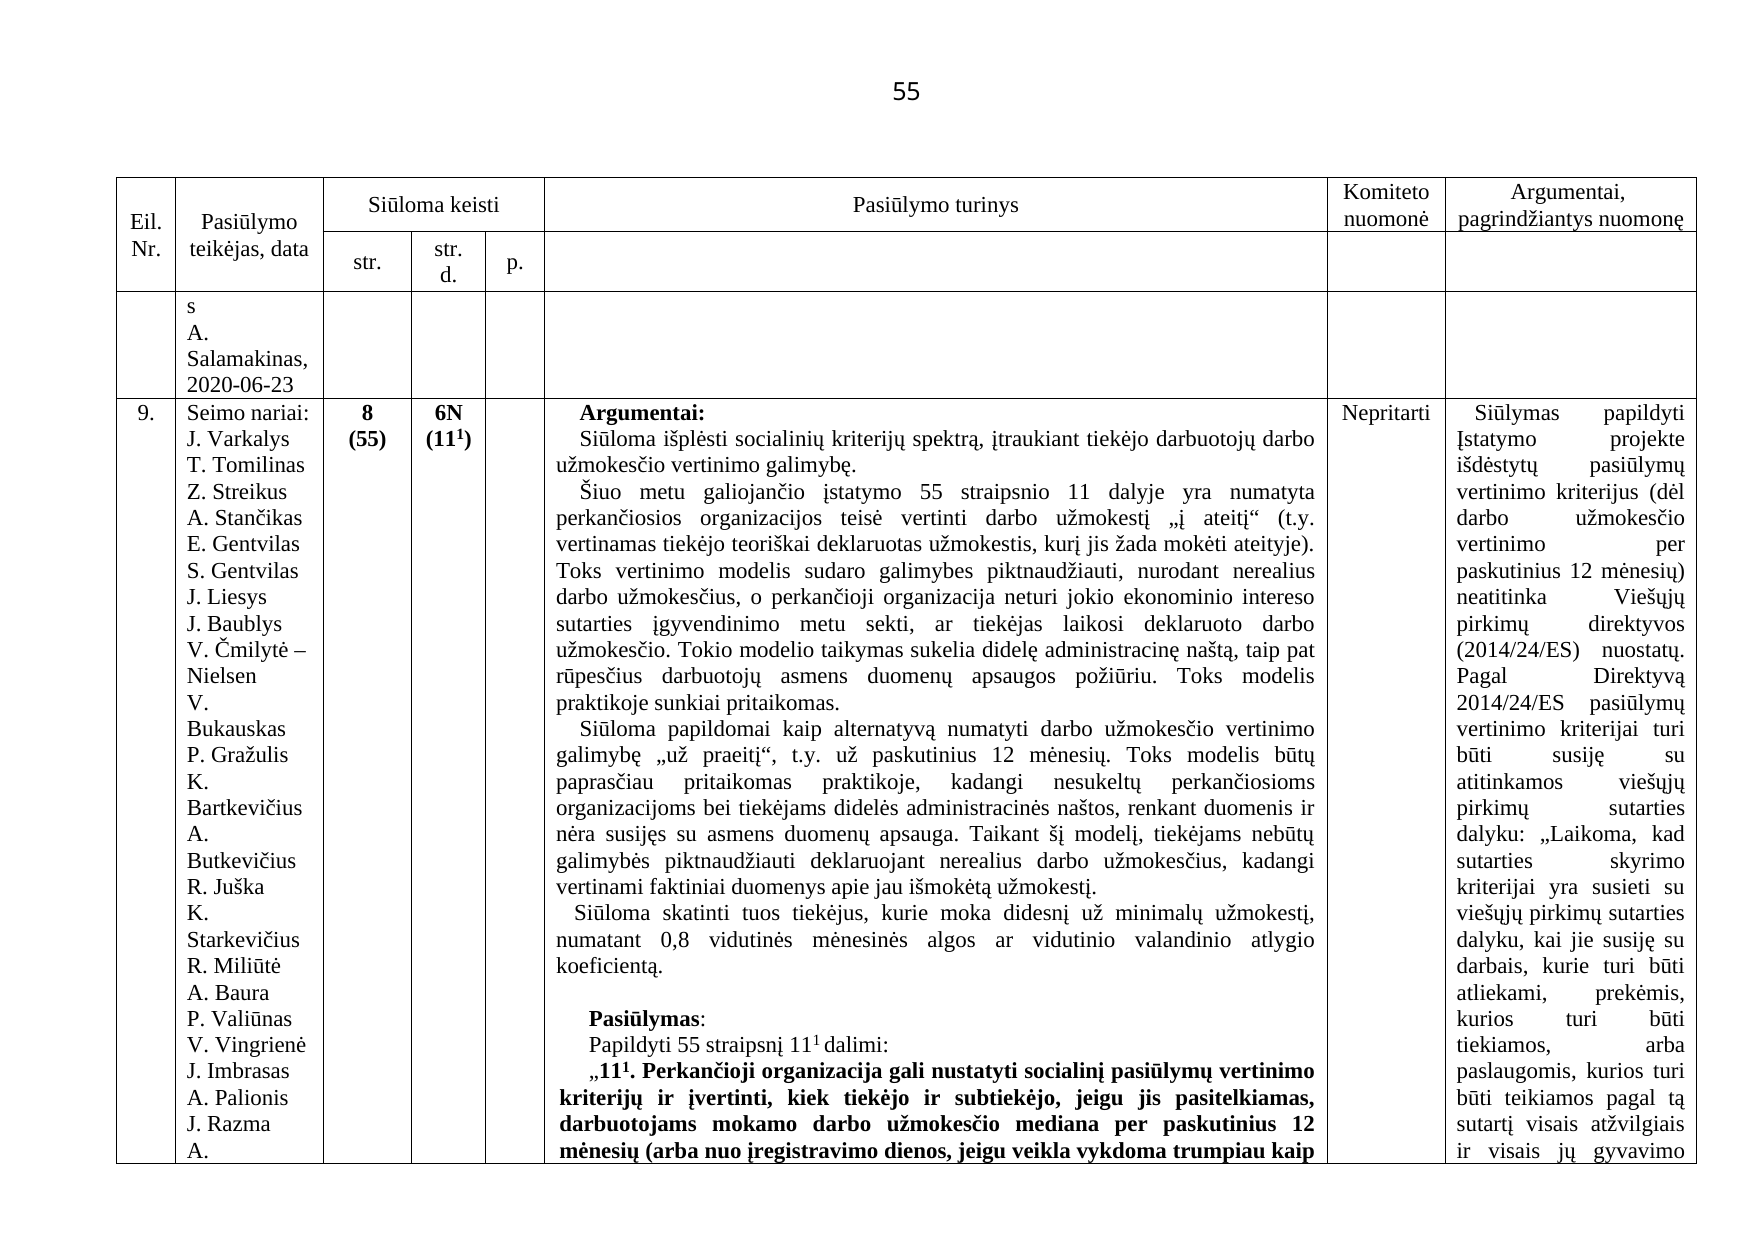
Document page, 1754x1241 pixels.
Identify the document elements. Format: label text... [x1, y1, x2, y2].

table_cell [1328, 232, 1445, 291]
table_header Pasiūlymo turinys [545, 178, 1327, 231]
table_cell Seimo nariai: J. Varkalys T. Tomilinas Z. Streikus A. Stančikas E. Gentvilas S. Gentvilas J. Liesys J. Baublys V. Čmilytė –Nielsen V. Bukauskas P. Gražulis K. Bartkevičius A. Butkevičius R. Juška K. Starkevičius R. Miliūtė A. Baura P. Valiūnas V. Vingrienė J. Imbrasas A. Palionis J. Razma A. [176, 399, 323, 1163]
table_cell Siūlymas papildyti Įstatymo projekte išdėstytų pasiūlymų vertinimo kriterijus (dėl darbo užmokesčio vertinimo per paskutinius 12 mėnesių) neatitinka Viešųjų pirkimų direktyvos (2014/24/ES) nuostatų. Pagal Direktyvą 2014/24/ES pasiūlymų vertinimo kriterijai turi būti susiję su atitinkamos viešųjų pirkimų sutarties dalyku: „Laikoma, kad sutarties skyrimo kriterijai yra susieti su viešųjų pirkimų sutarties dalyku, kai jie susiję su darbais, kurie turi būti atliekami, prekėmis, kurios turi būti tiekiamos, arba paslaugomis, kurios turi būti teikiamos pagal tą sutartį visais atžvilgiais ir visais jų gyvavimo [1446, 399, 1696, 1163]
table_cell [486, 292, 544, 398]
table_cell s A. Salamakinas, 2020-06-23 [176, 292, 323, 398]
table_cell Argumentai: Siūloma išplėsti socialinių kriterijų spektrą, įtraukiant tiekėjo darbuotojų darbo užmokesčio vertinimo galimybę. Šiuo metu galiojančio įstatymo 55 straipsnio 11 dalyje yra numatyta perkančiosios organizacijos teisė vertinti darbo užmokestį „į ateitį“ (t.y. vertinamas tiekėjo teoriškai deklaruotas užmokestis, kurį jis žada mokėti ateityje). Toks vertinimo modelis sudaro galimybes piktnaudžiauti, nurodant nerealius darbo užmokesčius, o perkančioji organizacija neturi jokio ekonominio intereso sutarties įgyvendinimo metu sekti, ar tiekėjas laikosi deklaruoto darbo užmokesčio. Tokio modelio taikymas sukelia didelę administracinę naštą, taip pat rūpesčius darbuotojų asmens duomenų apsaugos požiūriu. Toks modelis praktikoje sunkiai pritaikomas. Siūloma papildomai kaip alternatyvą numatyti darbo užmokesčio vertinimo galimybę „už praeitį“, t.y. už paskutinius 12 mėnesių. Toks modelis būtų paprasčiau pritaikomas praktikoje, kadangi nesukeltų perkančiosioms organizacijoms bei tiekėjams didelės administracinės naštos, renkant duomenis ir nėra susijęs su asmens duomenų apsauga. Taikant šį modelį, tiekėjams nebūtų galimybės piktnaudžiauti deklaruojant nerealius darbo užmokesčius, kadangi vertinami faktiniai duomenys apie jau išmokėtą užmokestį. Siūloma skatinti tuos tiekėjus, kurie moka didesnį už minimalų užmokestį, numatant 0,8 vidutinės mėnesinės algos ar vidutinio valandinio atlygio koeficientą. Pasiūlymas: Papildyti 55 straipsnį 111 dalimi: „111. Perkančioji organizacija gali nustatyti socialinį pasiūlymų vertinimo kriterijų ir įvertinti, kiek tiekėjo ir subtiekėjo, jeigu jis pasitelkiamas, darbuotojams mokamo darbo užmokesčio mediana per paskutinius 12 mėnesių (arba nuo įregistravimo dienos, jeigu veikla vykdoma trumpiau kaip [545, 399, 1327, 1163]
table_header Komiteto nuomonė [1328, 178, 1445, 231]
table_cell [545, 292, 1327, 398]
table_cell [1446, 232, 1696, 291]
table_cell 9. [117, 399, 175, 1163]
table_header Argumentai, pagrindžiantys nuomonę [1446, 178, 1696, 231]
table_cell Nepritarti [1328, 399, 1445, 1163]
table_cell [545, 232, 1327, 291]
table_cell [486, 399, 544, 1163]
table_cell [117, 292, 175, 398]
table_cell [412, 292, 485, 398]
table_cell 6N (111) [412, 399, 485, 1163]
table_cell [1446, 292, 1696, 398]
table_cell [324, 292, 411, 398]
table_cell str. d. [412, 232, 485, 291]
table_cell p. [486, 232, 544, 291]
table_cell 8 (55) [324, 399, 411, 1163]
table_cell str. [324, 232, 411, 291]
table_header Pasiūlymo teikėjas, data [176, 178, 323, 291]
table_header Eil. Nr. [117, 178, 175, 291]
table_header Siūloma keisti [324, 178, 544, 231]
table_cell [1328, 292, 1445, 398]
